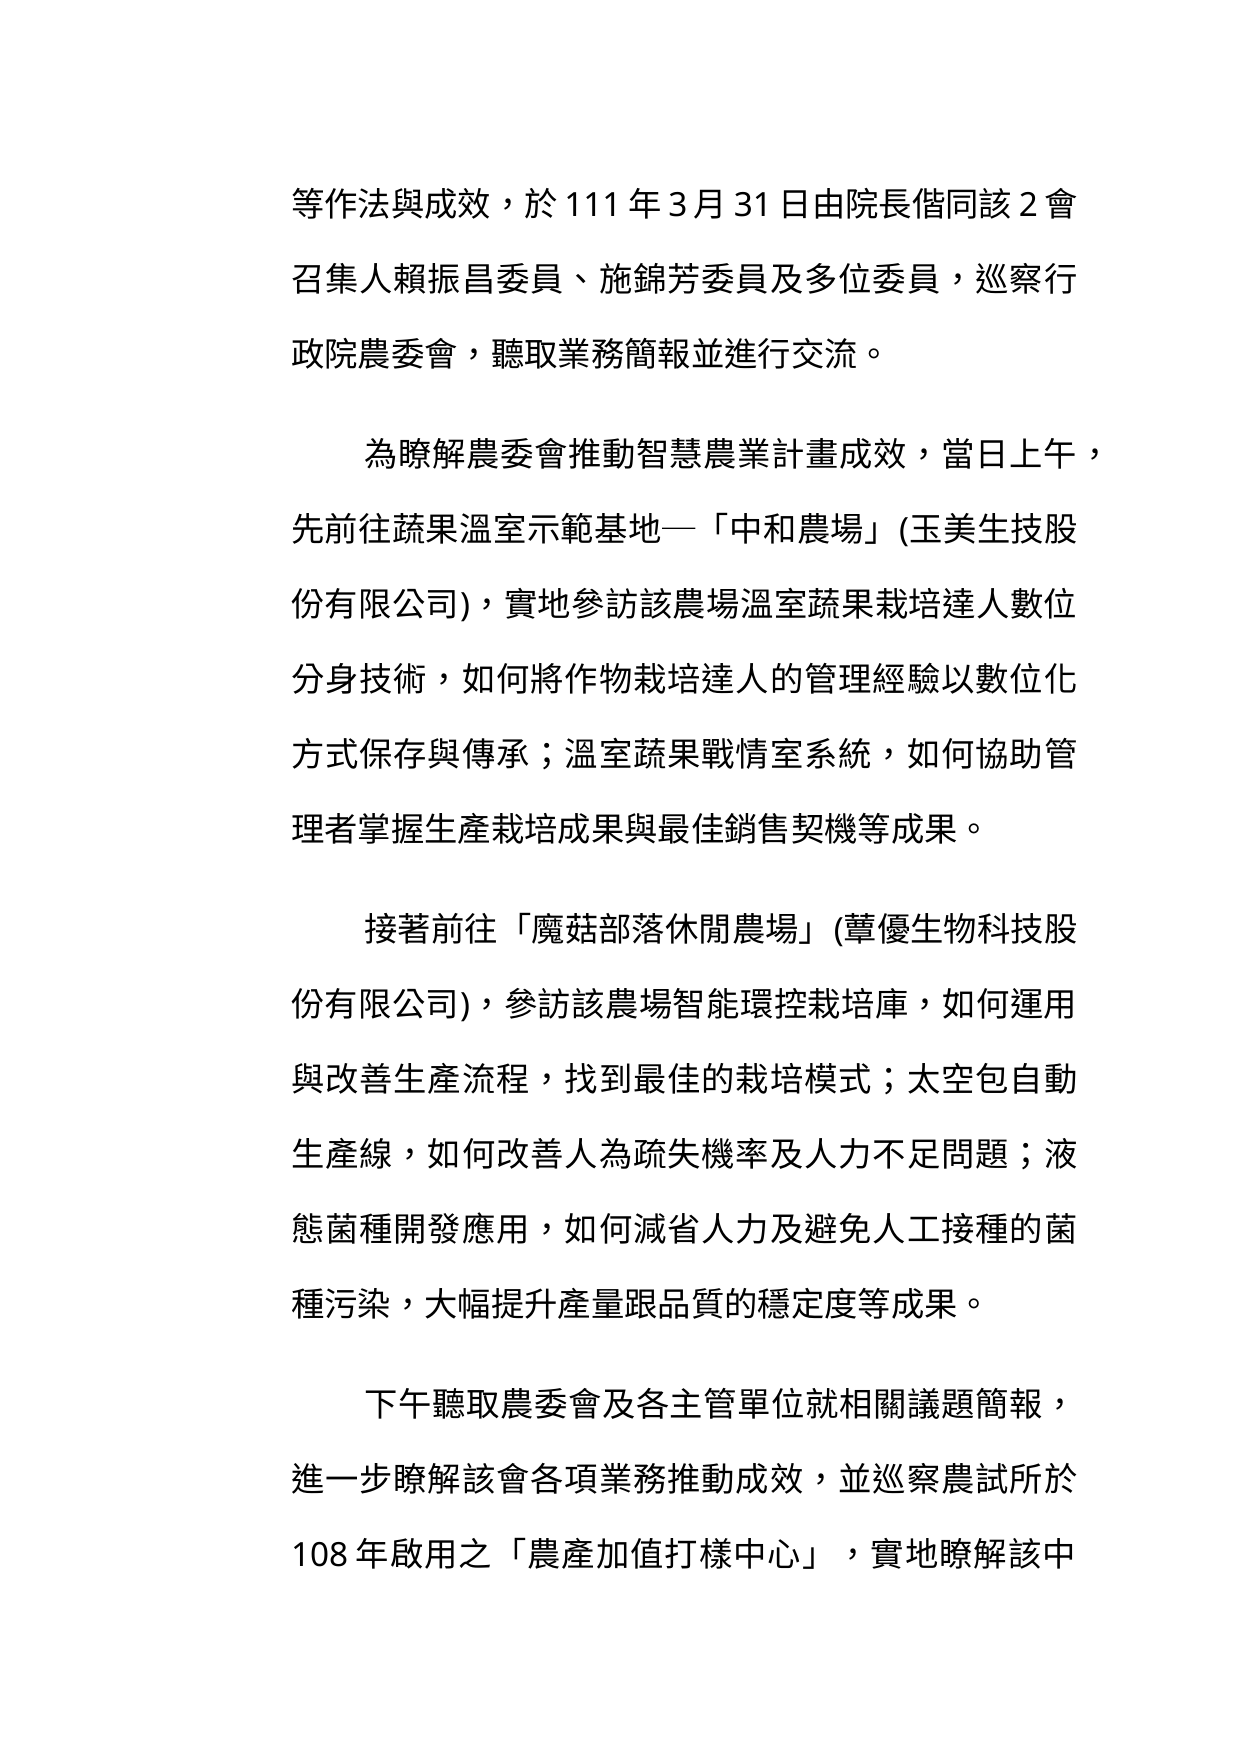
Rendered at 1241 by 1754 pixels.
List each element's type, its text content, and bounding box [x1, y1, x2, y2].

text 接著前往「魔菇部落休閒農場」(蕈優生物科技股份有限公司)，參訪該農場智能環控栽培庫，如何運用與改善生產流程，找到最佳的栽培模式；太空包自動生產線，如何改善人為疏失機率及人力不足問題；液態菌種開發應用，如何減省人力及避免人工接種的菌種污染，大幅提升產量跟品質的穩定度等成果。 [291, 889, 1078, 1339]
text 為瞭解農委會推動智慧農業計畫成效，當日上午，先前往蔬果溫室示範基地─「中和農場」(玉美生技股份有限公司)，實地參訪該農場溫室蔬果栽培達人數位分身技術，如何將作物栽培達人的管理經驗以數位化方式保存與傳承；溫室蔬果戰情室系統，如何協助管理者掌握生產栽培成果與最佳銷售契機等成果。 [291, 414, 1078, 864]
text 下午聽取農委會及各主管單位就相關議題簡報，進一步瞭解該會各項業務推動成效，並巡察農試所於108年啟用之「農產加值打樣中心」，實地瞭解該中心如何提供農民初級加工技術諮詢和產品打樣等服務，以提升農民加工技術和安全衛生製程觀念，生產安全與品質兼顧之初級加工品，進而提高農民收益，增加農產附加價值。 [291, 1364, 1078, 1589]
text 等作法與成效，於111年3月31日由院長偕同該2會召集人賴振昌委員、施錦芳委員及多位委員，巡察行政院農委會，聽取業務簡報並進行交流。 [291, 164, 1078, 389]
